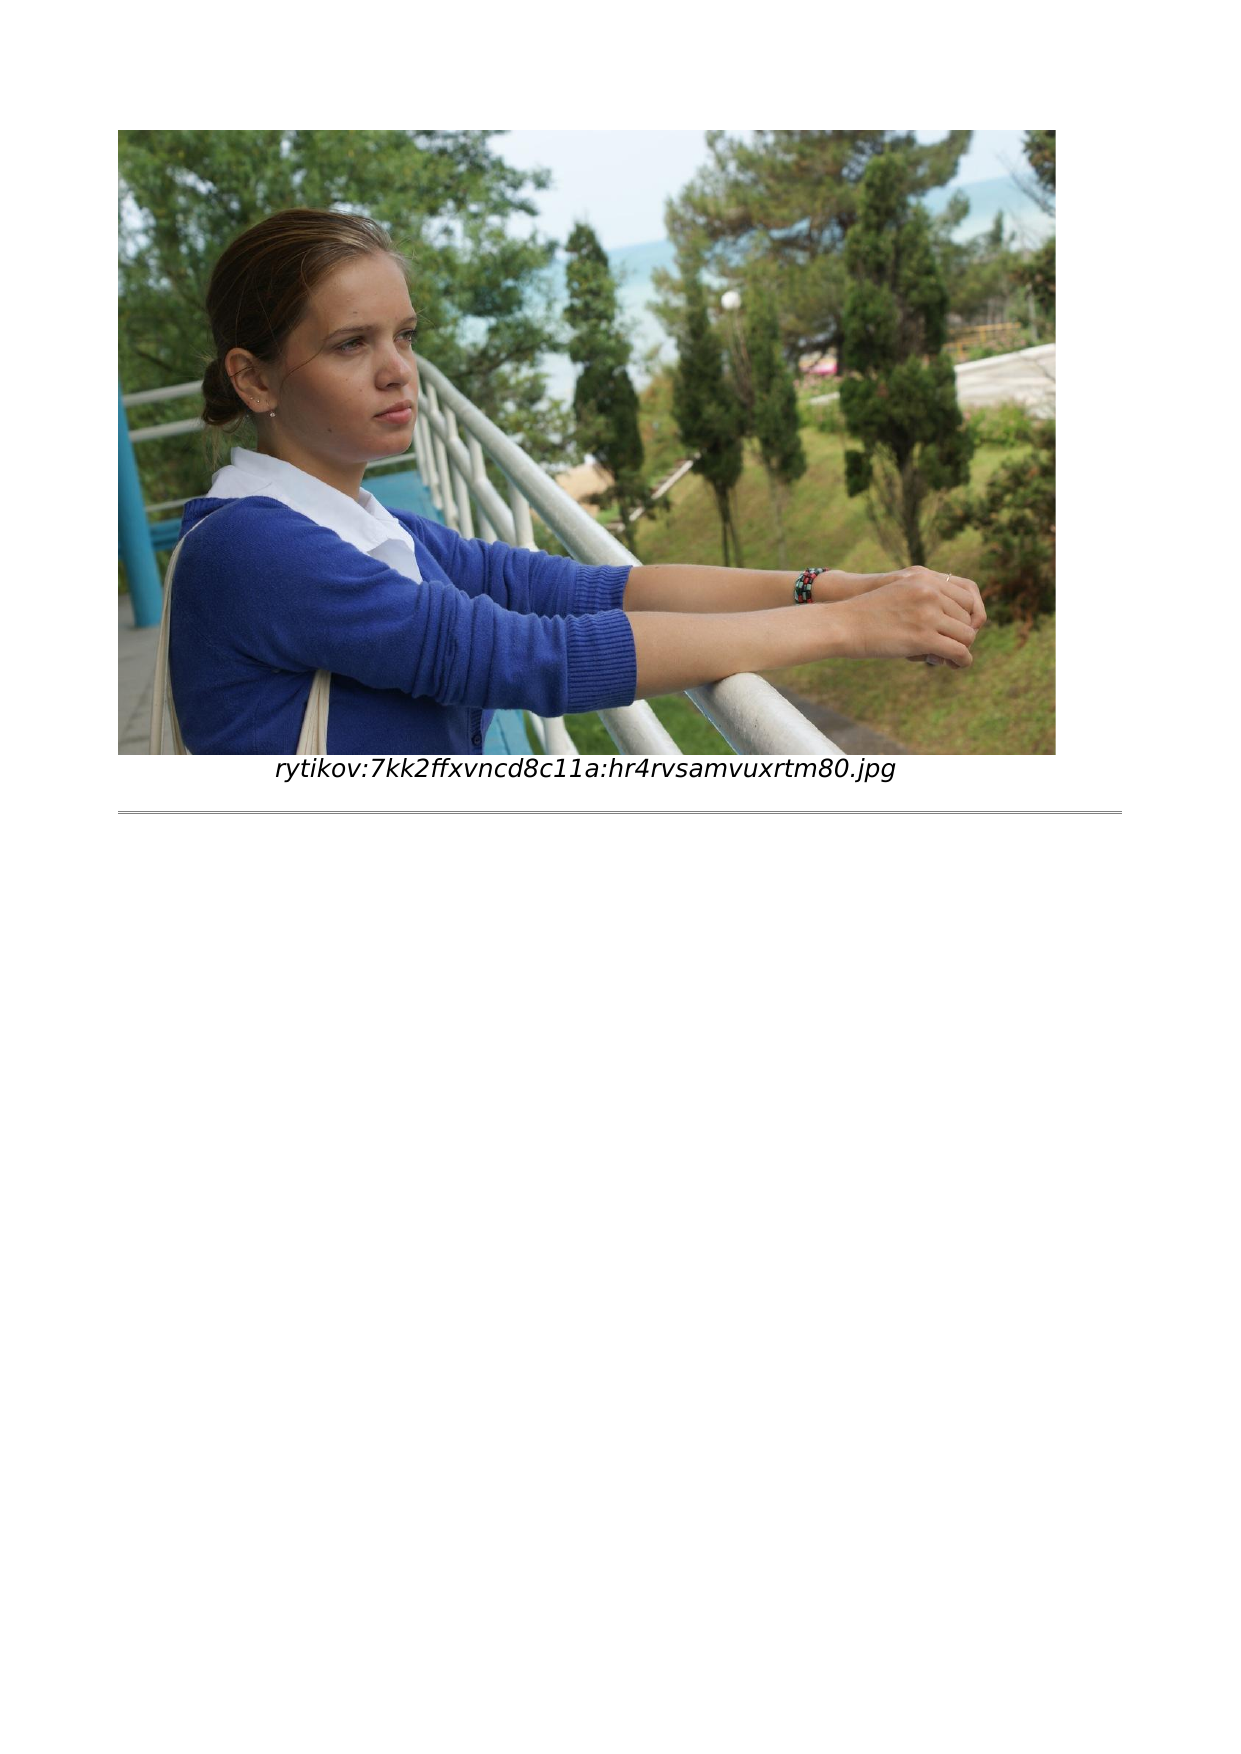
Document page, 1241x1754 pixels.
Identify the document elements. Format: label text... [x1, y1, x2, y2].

picture [118, 130, 1056, 755]
text rytikov:7kk2ffxvncd8c11a:hr4rvsamvuxrtm80.jpg [118, 755, 1056, 784]
